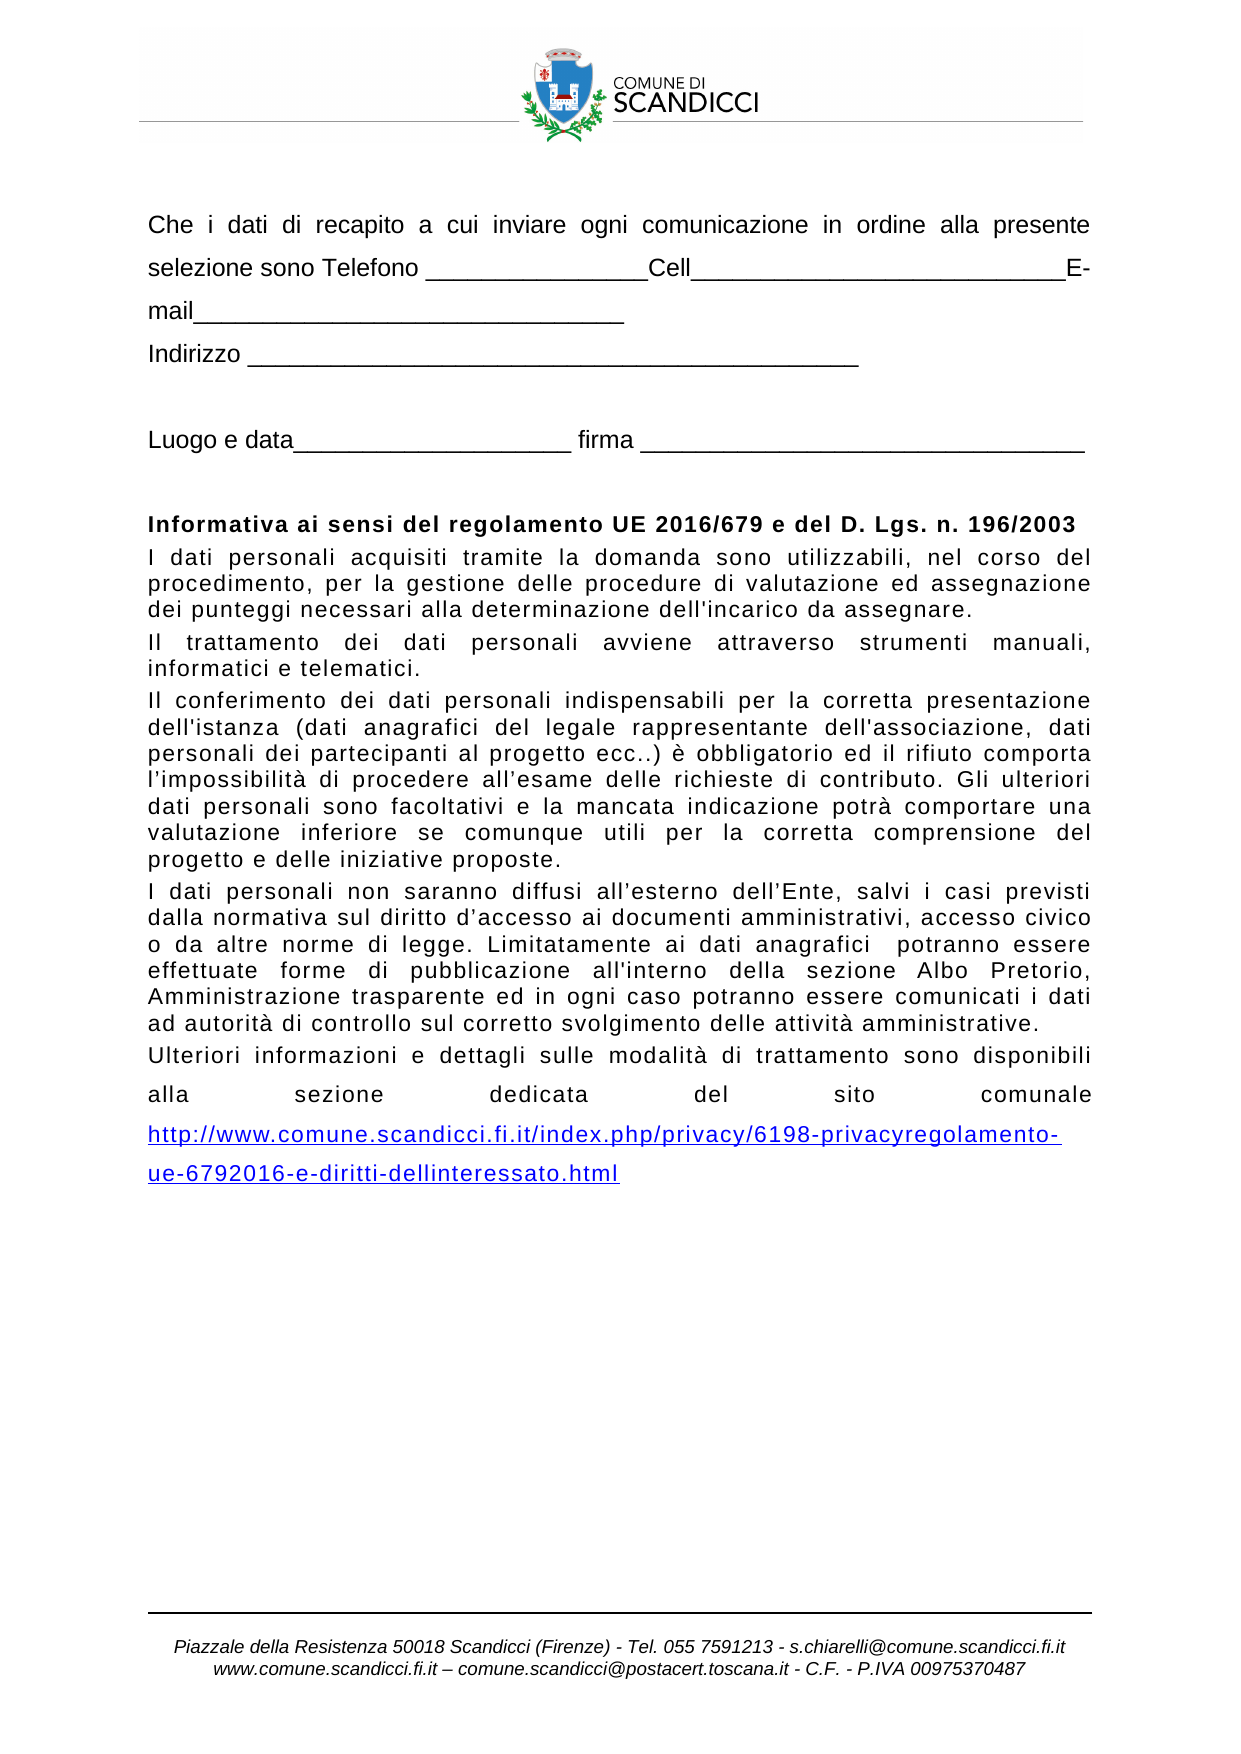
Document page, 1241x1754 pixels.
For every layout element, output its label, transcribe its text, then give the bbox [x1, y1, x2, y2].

text Informativa ai sensi del regolamento UE 2016/679 e del D. Lgs. n. 196/2003 [148, 511, 1092, 538]
text Il trattamento dei dati personali avviene attraverso strumenti manuali, informatici e telematici. [148, 629, 1092, 681]
text I dati personali acquisiti tramite la domanda sono utilizzabili, nel corso del procedimento, per la gestione delle procedure di valutazione ed assegnazione dei punteggi necessari alla determinazione dell'incarico da assegnare. [148, 544, 1092, 623]
text Luogo e data____________________ firma ________________________________ [148, 425, 1092, 454]
text Il conferimento dei dati personali indispensabili per la corretta presentazione dell'istanza (dati anagrafici del legale rappresentante dell'associazione, dati personali dei partecipanti al progetto ecc..) è obbligatorio ed il rifiuto comporta l’impossibilità di procedere all’esame delle richieste di contributo. Gli ulteriori dati personali sono facoltativi e la mancata indicazione potrà comportare una valutazione inferiore se comunque utili per la corretta comprensione del progetto e delle iniziative proposte. [148, 687, 1092, 872]
text I dati personali non saranno diffusi all’esterno dell’Ente, salvi i casi previsti dalla normativa sul diritto d’accesso ai documenti amministrativi, accesso civico o da altre norme di legge. Limitatamente ai dati anagrafici potranno essere effettuate forme di pubblicazione all'interno della sezione Albo Pretorio, Amministrazione trasparente ed in ogni caso potranno essere comunicati i dati ad autorità di controllo sul corretto svolgimento delle attività amministrative. [148, 878, 1092, 1036]
text Che i dati di recapito a cui inviare ogni comunicazione in ordine alla presente selezione sono Telefono ________________Cell___________________________E-mail_______________________________ [148, 209, 1092, 324]
text Indirizzo ____________________________________________ [148, 339, 1092, 368]
picture [139, 27, 1084, 143]
text Ulteriori informazioni e dettagli sulle modalità di trattamento sono disponibili alla sezione dedicata del sito comunale http://www.comune.scandicci.fi.it/index.php/privacy/6198-privacyregolamento-ue-6792016-e-diritti-dellinteressato.html [148, 1042, 1092, 1187]
